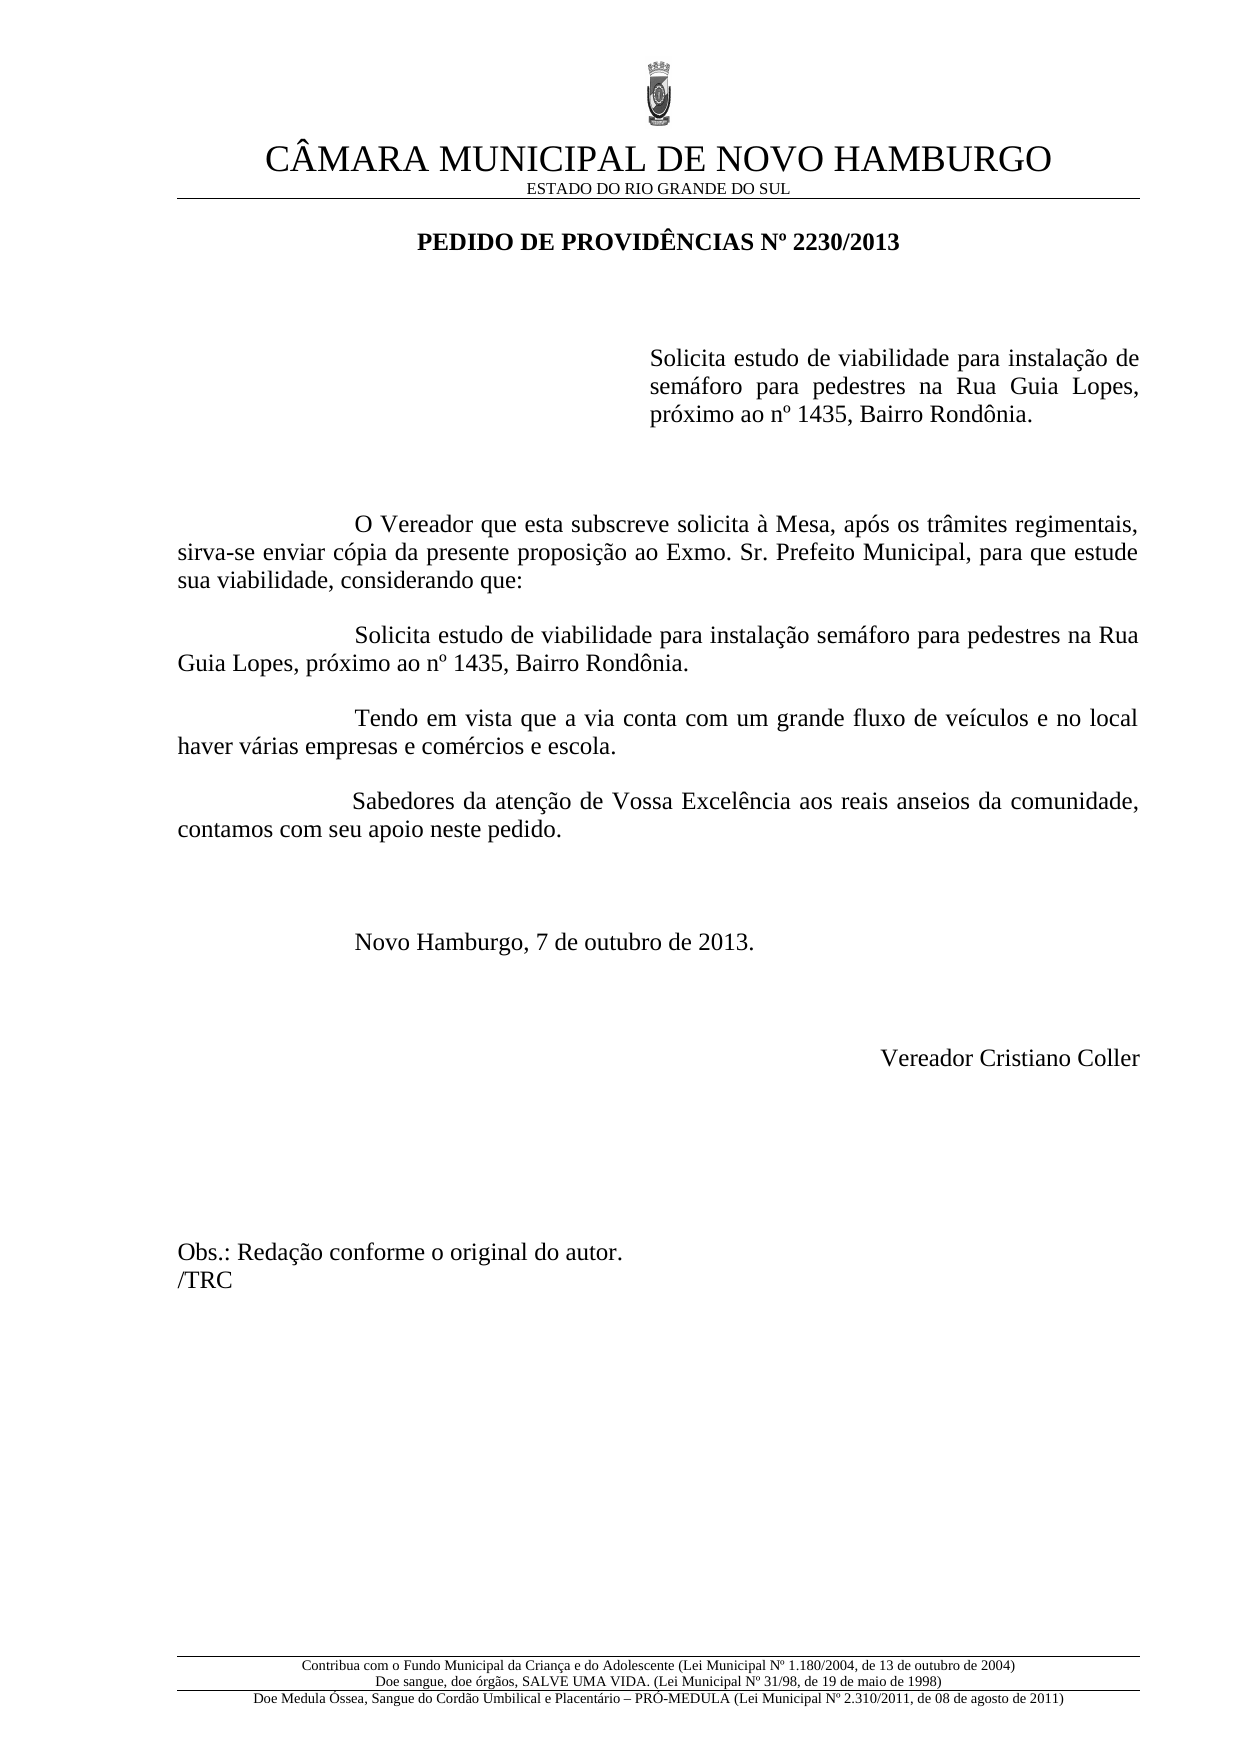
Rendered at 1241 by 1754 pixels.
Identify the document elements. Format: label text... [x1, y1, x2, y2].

text Solicita estudo de viabilidade para instalação de semáforo para pedestres na Rua Guia Lopes, próximo ao nº 1435, Bairro Rondônia. [649, 344, 1140, 428]
text Solicita estudo de viabilidade para instalação semáforo para pedestres na Rua Guia Lopes, próximo ao nº 1435, Bairro Rondônia. [177, 621, 1140, 677]
text Obs.: Redação conforme o original do autor. [177, 1238, 1140, 1266]
text O Vereador que esta subscreve solicita à Mesa, após os trâmites regimentais, sirva-se enviar cópia da presente proposição ao Exmo. Sr. Prefeito Municipal, para que estude sua viabilidade, considerando que: [177, 510, 1140, 593]
text /TRC [177, 1266, 1140, 1293]
text PEDIDO DE PROVIDÊNCIAS Nº 2230/2013 [177, 228, 1140, 256]
text Vereador Cristiano Coller [177, 1044, 1140, 1072]
text Sabedores da atenção de Vossa Excelência aos reais anseios da comunidade, contamos com seu apoio neste pedido. [177, 787, 1140, 843]
text Tendo em vista que a via conta com um grande fluxo de veículos e no local haver várias empresas e comércios e escola. [177, 704, 1140, 760]
text Novo Hamburgo, 7 de outubro de 2013. [177, 928, 1140, 956]
